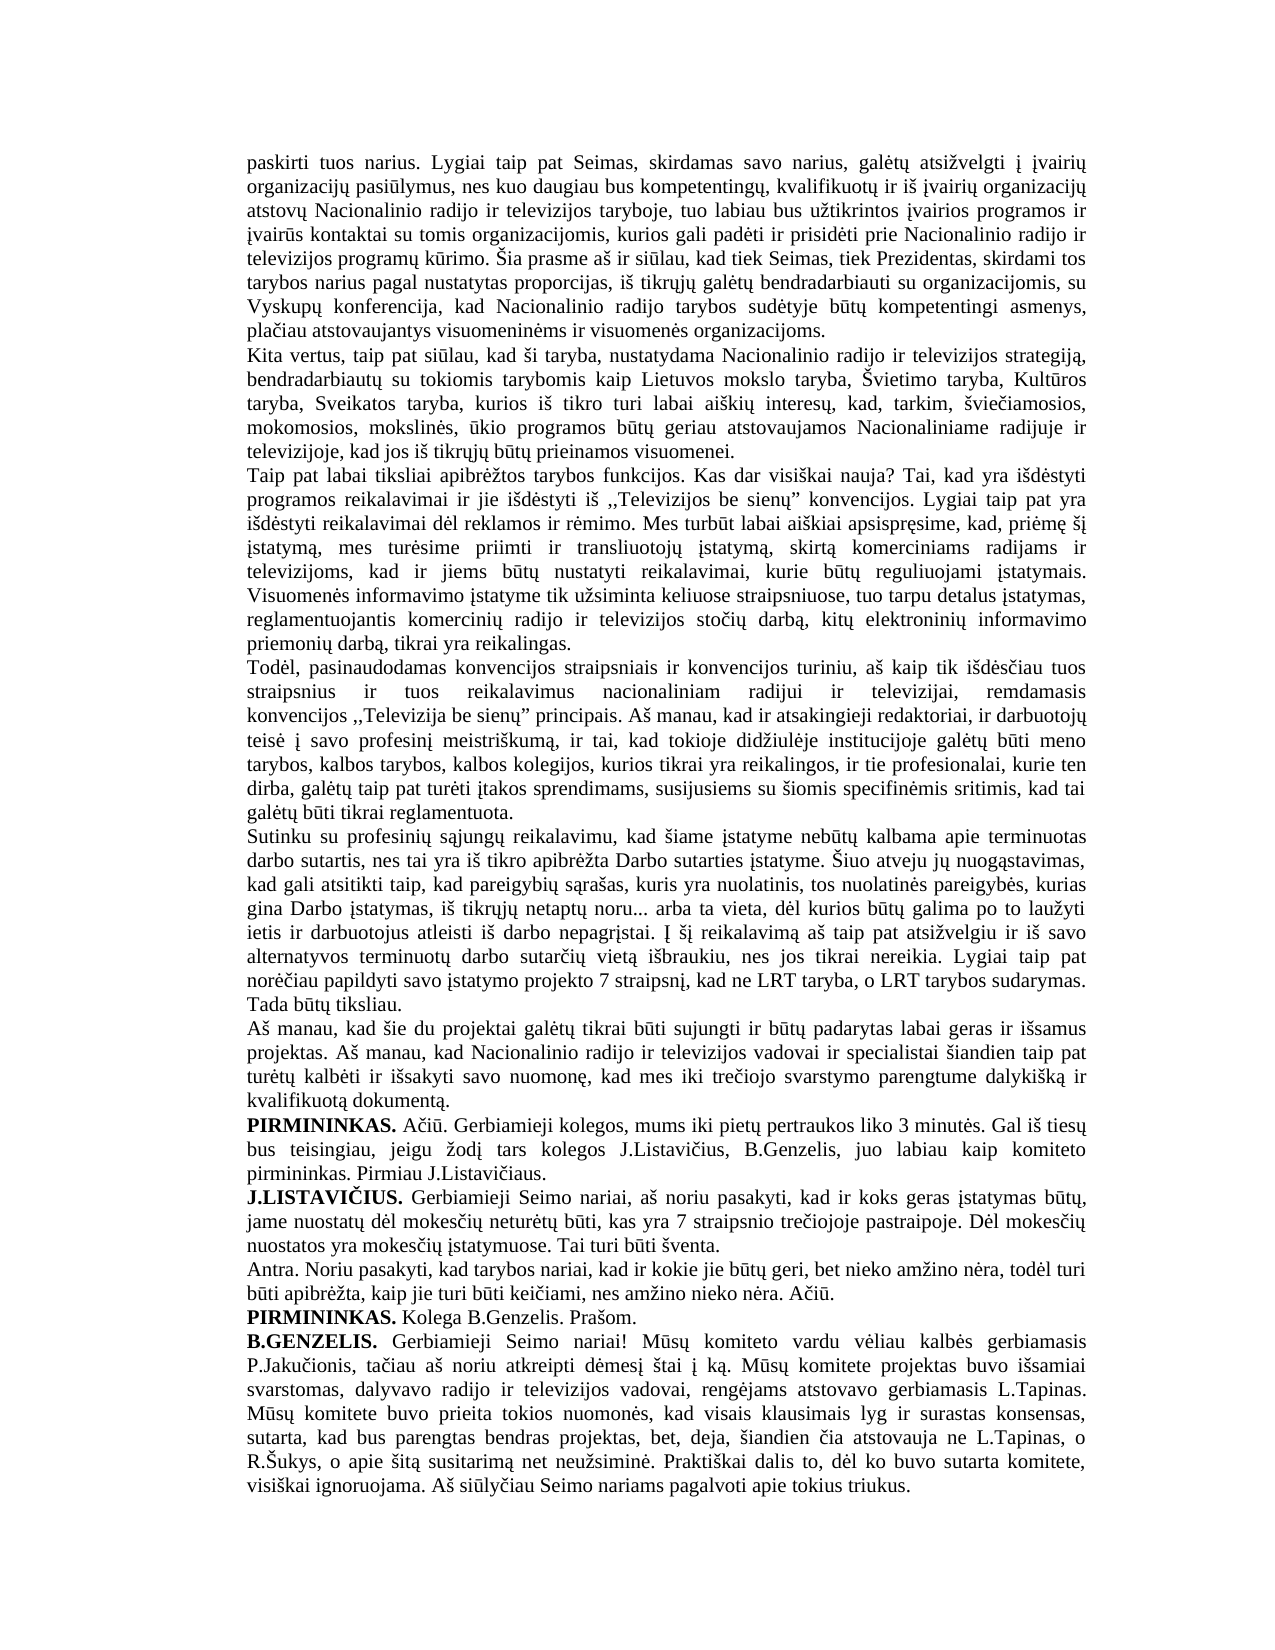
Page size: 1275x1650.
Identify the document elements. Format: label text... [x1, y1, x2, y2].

text Antra. Noriu pasakyti, kad tarybos nariai, kad ir kokie jie būtų geri, bet nieko amžino nėra, todėl turi būti apibrėžta, kaip jie turi būti keičiami, nes amžino nieko nėra. Ačiū. [247, 1257, 1087, 1305]
text PIRMININKAS. Ačiū. Gerbiamieji kolegos, mums iki pietų pertraukos liko 3 minutės. Gal iš tiesų bus teisingiau, jeigu žodį tars kolegos J.Listavičius, B.Genzelis, juo labiau kaip komiteto pirmininkas. Pirmiau J.Listavičiaus. [247, 1112, 1087, 1185]
text Todėl, pasinaudodamas konvencijos straipsniais ir konvencijos turiniu, aš kaip tik išdėsčiau tuos straipsnius ir tuos reikalavimus nacionaliniam radijui ir televizijai, remdamasis konvencijos ,,Televizija be sienų” principais. Aš manau, kad ir atsakingieji redaktoriai, ir darbuotojų teisė į savo profesinį meistriškumą, ir tai, kad tokioje didžiulėje institucijoje galėtų būti meno tarybos, kalbos tarybos, kalbos kolegijos, kurios tikrai yra reikalingos, ir tie profesionalai, kurie ten dirba, galėtų taip pat turėti įtakos sprendimams, susijusiems su šiomis specifinėmis sritimis, kad tai galėtų būti tikrai reglamentuota. [247, 655, 1087, 824]
text Taip pat labai tiksliai apibrėžtos tarybos funkcijos. Kas dar visiškai nauja? Tai, kad yra išdėstyti programos reikalavimai ir jie išdėstyti iš ,,Televizijos be sienų” konvencijos. Lygiai taip pat yra išdėstyti reikalavimai dėl reklamos ir rėmimo. Mes turbūt labai aiškiai apsispręsime, kad, priėmę šį įstatymą, mes turėsime priimti ir transliuotojų įstatymą, skirtą komerciniams radijams ir televizijoms, kad ir jiems būtų nustatyti reikalavimai, kurie būtų reguliuojami įstatymais. Visuomenės informavimo įstatyme tik užsiminta keliuose straipsniuose, tuo tarpu detalus įstatymas, reglamentuojantis komercinių radijo ir televizijos stočių darbą, kitų elektroninių informavimo priemonių darbą, tikrai yra reikalingas. [247, 463, 1087, 655]
text PIRMININKAS. Kolega B.Genzelis. Prašom. [247, 1305, 1087, 1329]
text paskirti tuos narius. Lygiai taip pat Seimas, skirdamas savo narius, galėtų atsižvelgti į įvairių organizacijų pasiūlymus, nes kuo daugiau bus kompetentingų, kvalifikuotų ir iš įvairių organizacijų atstovų Nacionalinio radijo ir televizijos taryboje, tuo labiau bus užtikrintos įvairios programos ir įvairūs kontaktai su tomis organizacijomis, kurios gali padėti ir prisidėti prie Nacionalinio radijo ir televizijos programų kūrimo. Šia prasme aš ir siūlau, kad tiek Seimas, tiek Prezidentas, skirdami tos tarybos narius pagal nustatytas proporcijas, iš tikrųjų galėtų bendradarbiauti su organizacijomis, su Vyskupų konferencija, kad Nacionalinio radijo tarybos sudėtyje būtų kompetentingi asmenys, plačiau atstovaujantys visuomeninėms ir visuomenės organizacijoms. [247, 150, 1087, 342]
text Aš manau, kad šie du projektai galėtų tikrai būti sujungti ir būtų padarytas labai geras ir išsamus projektas. Aš manau, kad Nacionalinio radijo ir televizijos vadovai ir specialistai šiandien taip pat turėtų kalbėti ir išsakyti savo nuomonę, kad mes iki trečiojo svarstymo parengtume dalykišką ir kvalifikuotą dokumentą. [247, 1016, 1087, 1112]
text Kita vertus, taip pat siūlau, kad ši taryba, nustatydama Nacionalinio radijo ir televizijos strategiją, bendradarbiautų su tokiomis tarybomis kaip Lietuvos mokslo taryba, Švietimo taryba, Kultūros taryba, Sveikatos taryba, kurios iš tikro turi labai aiškių interesų, kad, tarkim, šviečiamosios, mokomosios, mokslinės, ūkio programos būtų geriau atstovaujamos Nacionaliniame radijuje ir televizijoje, kad jos iš tikrųjų būtų prieinamos visuomenei. [247, 342, 1087, 463]
text J.LISTAVIČIUS. Gerbiamieji Seimo nariai, aš noriu pasakyti, kad ir koks geras įstatymas būtų, jame nuostatų dėl mokesčių neturėtų būti, kas yra 7 straipsnio trečiojoje pastraipoje. Dėl mokesčių nuostatos yra mokesčių įstatymuose. Tai turi būti šventa. [247, 1185, 1087, 1257]
text B.GENZELIS. Gerbiamieji Seimo nariai! Mūsų komiteto vardu vėliau kalbės gerbiamasis P.Jakučionis, tačiau aš noriu atkreipti dėmesį štai į ką. Mūsų komitete projektas buvo išsamiai svarstomas, dalyvavo radijo ir televizijos vadovai, rengėjams atstovavo gerbiamasis L.Tapinas. Mūsų komitete buvo prieita tokios nuomonės, kad visais klausimais lyg ir surastas konsensas, sutarta, kad bus parengtas bendras projektas, bet, deja, šiandien čia atstovauja ne L.Tapinas, o R.Šukys, o apie šitą susitarimą net neužsiminė. Praktiškai dalis to, dėl ko buvo sutarta komitete, visiškai ignoruojama. Aš siūlyčiau Seimo nariams pagalvoti apie tokius triukus. [247, 1329, 1087, 1497]
text Sutinku su profesinių sąjungų reikalavimu, kad šiame įstatyme nebūtų kalbama apie terminuotas darbo sutartis, nes tai yra iš tikro apibrėžta Darbo sutarties įstatyme. Šiuo atveju jų nuogąstavimas, kad gali atsitikti taip, kad pareigybių sąrašas, kuris yra nuolatinis, tos nuolatinės pareigybės, kurias gina Darbo įstatymas, iš tikrųjų netaptų noru... arba ta vieta, dėl kurios būtų galima po to laužyti ietis ir darbuotojus atleisti iš darbo nepagrįstai. Į šį reikalavimą aš taip pat atsižvelgiu ir iš savo alternatyvos terminuotų darbo sutarčių vietą išbraukiu, nes jos tikrai nereikia. Lygiai taip pat norėčiau papildyti savo įstatymo projekto 7 straipsnį, kad ne LRT taryba, o LRT tarybos sudarymas. Tada būtų tiksliau. [247, 824, 1087, 1016]
